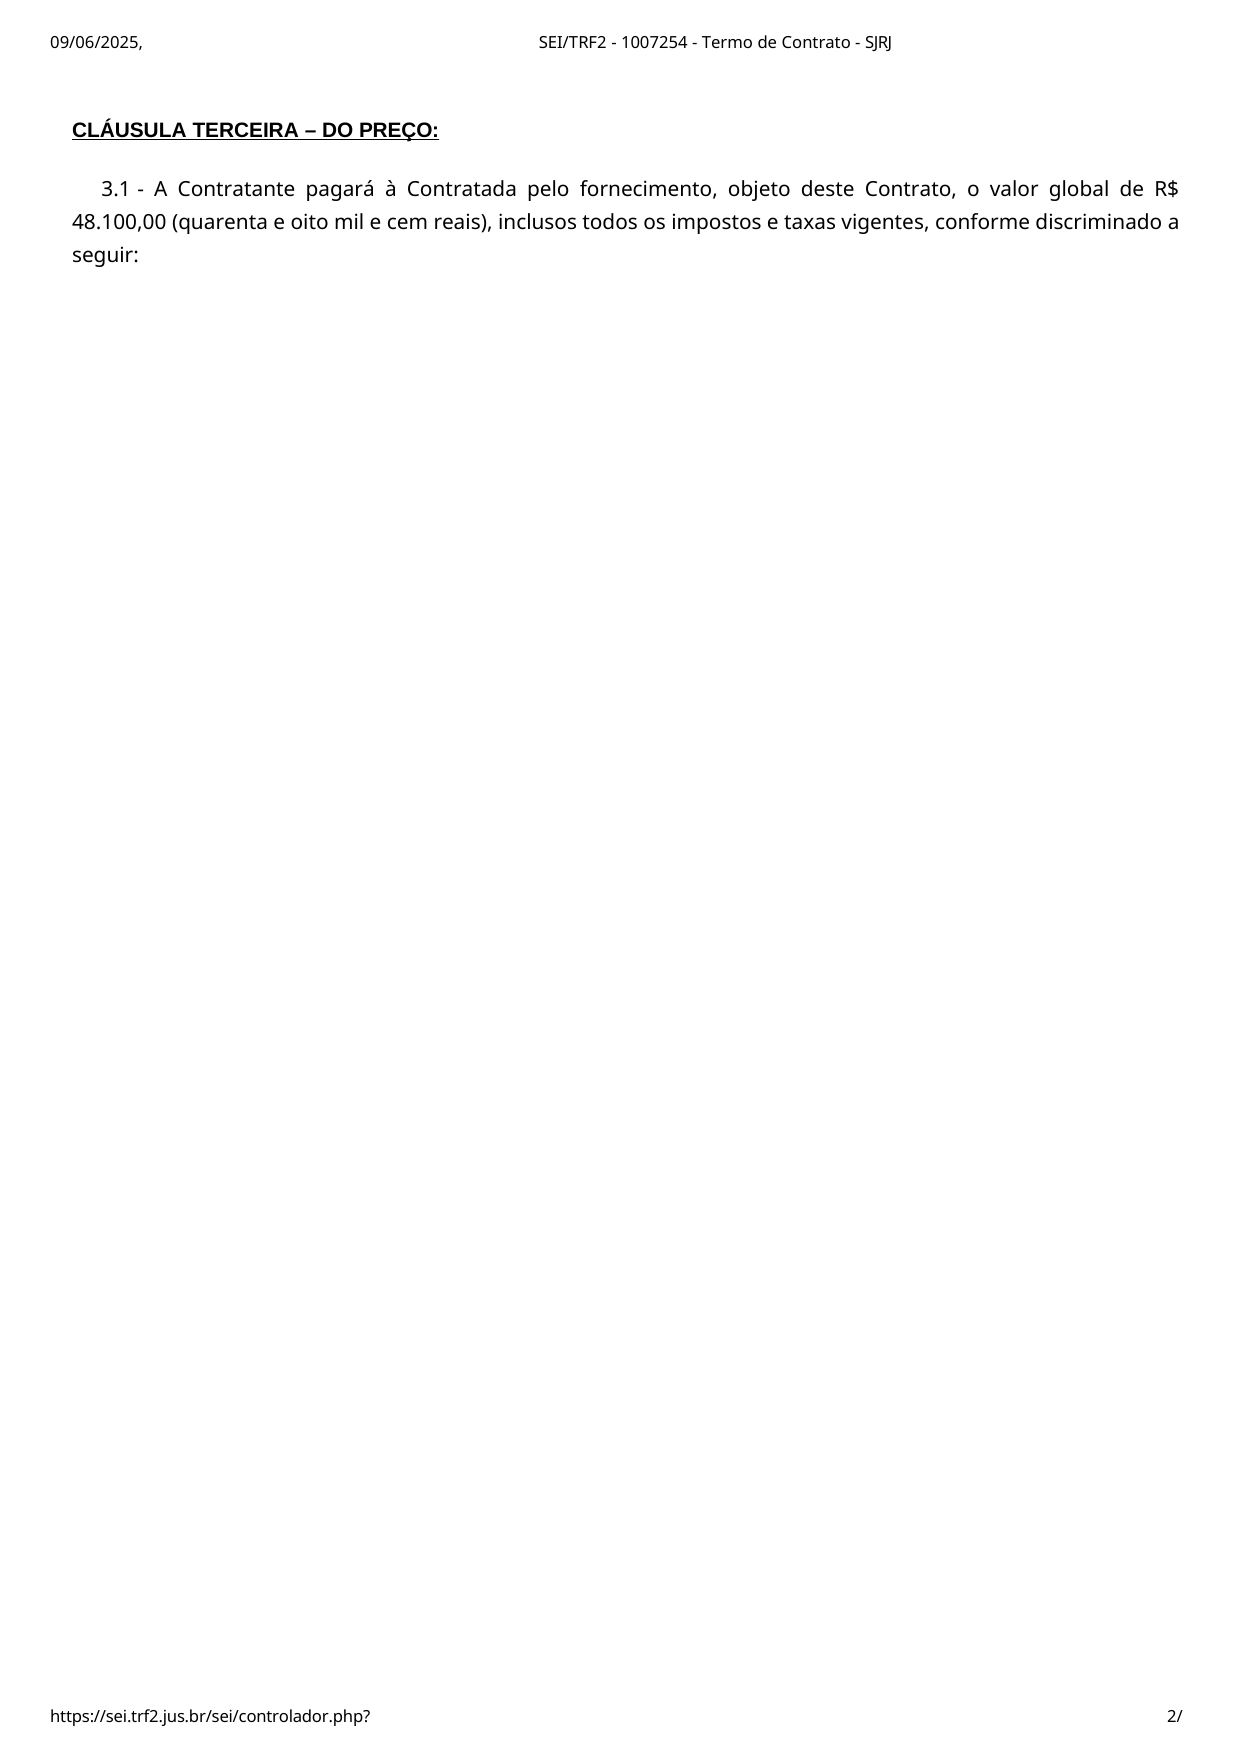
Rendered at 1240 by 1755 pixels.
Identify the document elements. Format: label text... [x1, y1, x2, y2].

list - A Contratante pagará à Contratada pelo fornecimento, objeto deste Contrato, o valor global de R$ 48.100,00 (quarenta e oito mil e cem reais), inclusos todos os impostos e taxas vigentes, conforme discriminado a seguir: [72, 174, 1181, 268]
subtitle CLÁUSULA TERCEIRA – DO PREÇO: [72, 118, 1181, 142]
